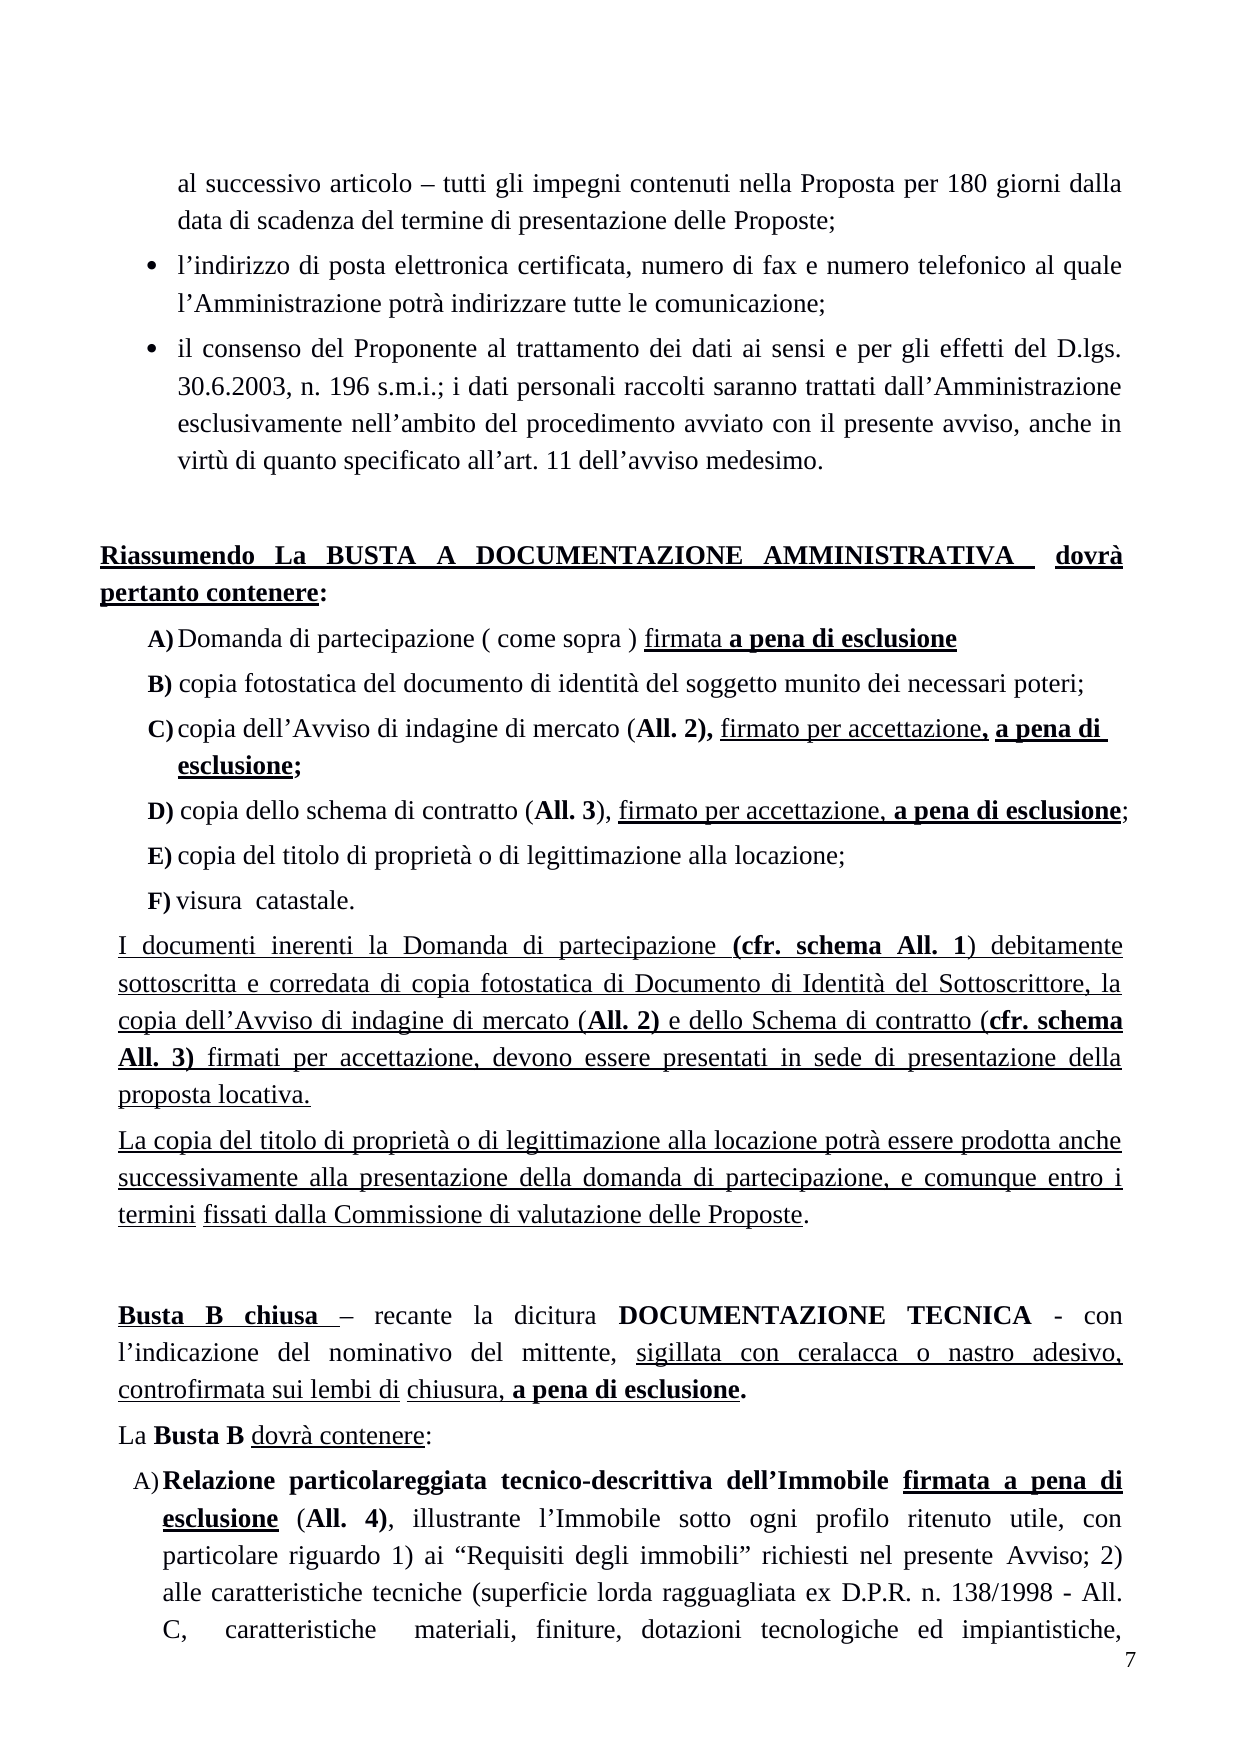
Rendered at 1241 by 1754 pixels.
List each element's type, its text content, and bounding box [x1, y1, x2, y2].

list l’indirizzo di posta elettronica certificata, numero di fax e numero telefonico al quale l’Amministrazione potrà indirizzare tutte le comunicazione; [147, 249, 1123, 318]
text La copia del titolo di proprietà o di legittimazione alla locazione potrà essere prodotta anche successivamente alla presentazione della domanda di partecipazione, e comunque entro i [118, 1124, 1123, 1188]
list al successivo articolo – tutti gli impegni contenuti nella Proposta per 180 giorni dalla data di scadenza del termine di presentazione delle Proposte; [147, 167, 1123, 235]
text sottoscritta e corredata di copia fotostatica di Documento di Identità del Sottoscrittore, la copia dell’Avviso di indagine di mercato (All. 2) e dello Schema di contratto (cfr. schema [118, 958, 1123, 1031]
text Busta B chiusa – recante la dicitura DOCUMENTAZIONE TECNICA - con l’indicazione del nominativo del mittente, sigillata con ceralacca o nastro adesivo, controfirmata sui lembi di chiusura, a pena di esclusione. [118, 1299, 1123, 1404]
list Relazione particolareggiata tecnico-descrittiva dell’Immobile firmata a pena di esclusione (All. 4), illustrante l’Immobile sotto ogni profilo ritenuto utile, con particolare riguardo 1) ai “Requisiti degli immobili” richiesti nel presente Avviso; 2) alle caratteristiche tecniche (superficie lorda ragguagliata ex D.P.R. n. 138/1998 - All. C, caratteristiche materiali, finiture, dotazioni tecnologiche ed impiantistiche, [133, 1464, 1123, 1645]
text I documenti inerenti la Domanda di partecipazione (cfr. schema All. 1) debitamente [118, 929, 1123, 957]
text termini fissati dalla Commissione di valutazione delle Proposte. [118, 1190, 1123, 1230]
list visura catastale. [147, 884, 1136, 916]
list copia fotostatica del documento di identità del soggetto munito dei necessari poteri; [147, 667, 1136, 698]
subtitle Riassumendo La BUSTA A DOCUMENTAZIONE AMMINISTRATIVA dovrà pertanto contenere: [100, 539, 1123, 607]
list copia del titolo di proprietà o di legittimazione alla locazione; [147, 839, 1136, 870]
list Domanda di partecipazione ( come sopra ) firmata a pena di esclusione [147, 622, 1136, 653]
text La Busta B dovrà contenere: [118, 1419, 1136, 1450]
list copia dello schema di contratto (All. 3), firmato per accettazione, a pena di esclusione; [147, 794, 1136, 825]
list copia dell’Avviso di indagine di mercato (All. 2), firmato per accettazione, a pena di esclusione; [147, 712, 1123, 781]
list il consenso del Proponente al trattamento dei dati ai sensi e per gli effetti del D.lgs. 30.6.2003, n. 196 s.m.i.; i dati personali raccolti saranno trattati dall’Amministrazione esclusivamente nell’ambito del procedimento avviato con il presente avviso, anche in virtù di quanto specificato all’art. 11 dell’avviso medesimo. [147, 333, 1123, 476]
text All. 3) firmati per accettazione, devono essere presentati in sede di presentazione della proposta locativa. [118, 1033, 1123, 1110]
